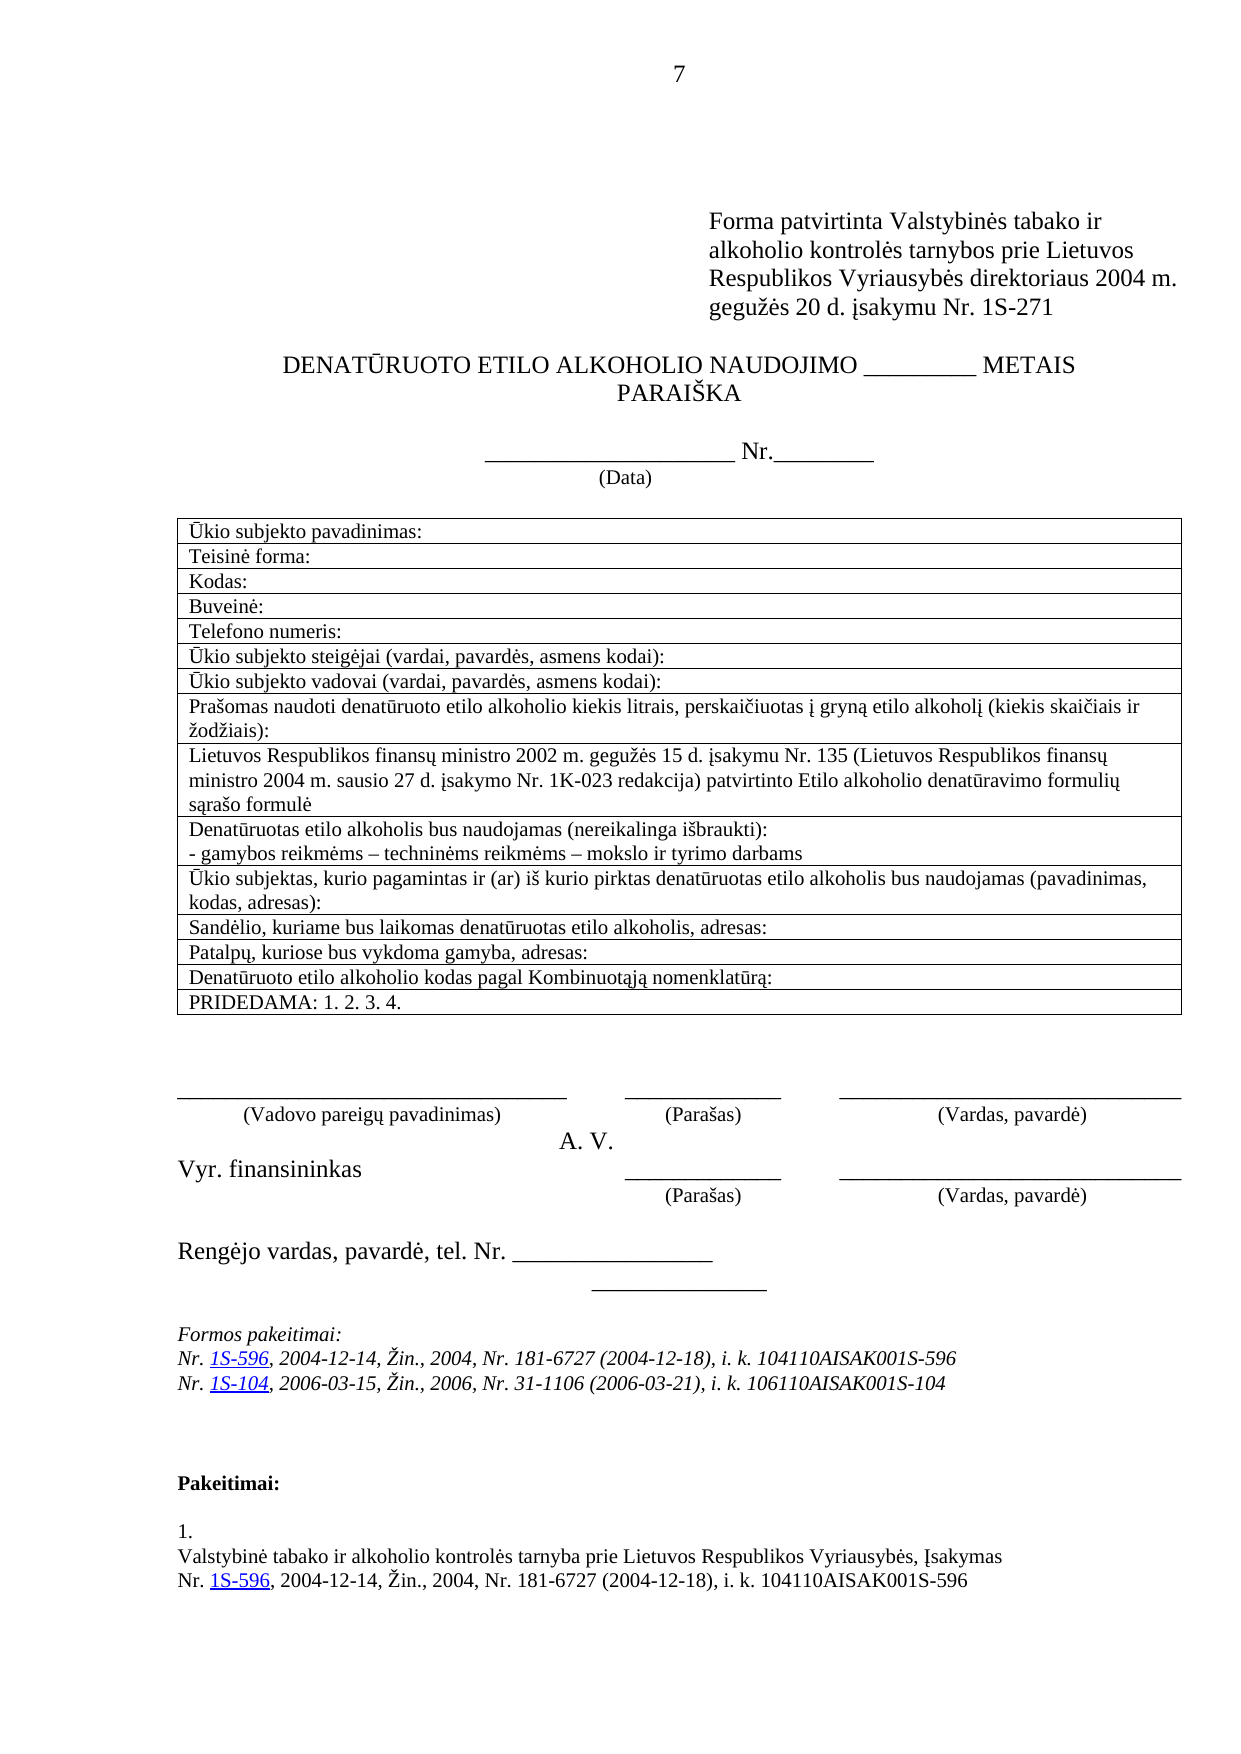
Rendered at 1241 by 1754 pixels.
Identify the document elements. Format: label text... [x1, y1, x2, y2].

text Formos pakeitimai: [177, 1322, 1181, 1346]
text Valstybinė tabako ir alkoholio kontrolės tarnyba prie Lietuvos Respublikos Vyriausybės, Įsakymas [177, 1543, 1181, 1568]
text 1. [177, 1519, 1181, 1543]
table_cell Denatūruotas etilo alkoholis bus naudojamas (nereikalinga išbraukti): - gamybos reikmėms – techninėms reikmėms – mokslo ir tyrimo darbams [178, 817, 1181, 865]
table_cell Kodas: [178, 569, 1181, 593]
text alkoholio kontrolės tarnybos prie Lietuvos [177, 235, 1181, 263]
table_cell Lietuvos Respublikos finansų ministro 2002 m. gegužės 15 d. įsakymu Nr. 135 (Lietuvos Respublikos finansų ministro 2004 m. sausio 27 d. įsakymo Nr. 1K-023 redakcija) patvirtinto Etilo alkoholio denatūravimo formulių sąrašo formulė [178, 744, 1181, 816]
text Pakeitimai: [177, 1471, 1181, 1495]
text ______________ [177, 1265, 1181, 1293]
table_cell Patalpų, kuriose bus vykdoma gamyba, adresas: [178, 940, 1181, 964]
table_cell Telefono numeris: [178, 619, 1181, 643]
text (Parašas) (Vardas, pavardė) [177, 1183, 1181, 1207]
table_cell Ūkio subjektas, kurio pagamintas ir (ar) iš kurio pirktas denatūruotas etilo alkoholis bus naudojamas (pavadinimas, kodas, adresas): [178, 866, 1181, 914]
text A. V. [177, 1126, 1181, 1154]
table_cell Teisinė forma: [178, 544, 1181, 568]
text Vyr. finansininkas [177, 1154, 1181, 1183]
text (Data) [177, 465, 1181, 489]
table_cell Prašomas naudoti denatūruoto etilo alkoholio kiekis litrais, perskaičiuotas į gryną etilo alkoholį (kiekis skaičiais ir žodžiais): [178, 694, 1181, 742]
table_cell Buveinė: [178, 594, 1181, 618]
text Nr. 1S-596, 2004-12-14, Žin., 2004, Nr. 181-6727 (2004-12-18), i. k. 104110AISAK001S-596 [177, 1346, 1181, 1370]
text gegužės 20 d. įsakymu Nr. 1S-271 [177, 292, 1181, 321]
text Rengėjo vardas, pavardė, tel. Nr. ________________ [177, 1236, 1181, 1265]
text DENATŪRUOTO ETILO ALKOHOLIO NAUDOJIMO _________ METAIS [177, 350, 1181, 378]
text Forma patvirtinta Valstybinės tabako ir [177, 206, 1181, 235]
table_cell Ūkio subjekto steigėjai (vardai, pavardės, asmens kodai): [178, 644, 1181, 668]
text (Vadovo pareigų pavadinimas) (Parašas) (Vardas, pavardė) [177, 1102, 1181, 1126]
table_cell Sandėlio, kuriame bus laikomas denatūruotas etilo alkoholis, adresas: [178, 915, 1181, 939]
text Nr. 1S-596, 2004-12-14, Žin., 2004, Nr. 181-6727 (2004-12-18), i. k. 104110AISAK001S-596 [177, 1568, 1181, 1592]
text Respublikos Vyriausybės direktoriaus 2004 m. [177, 263, 1181, 292]
table_cell Denatūruoto etilo alkoholio kodas pagal Kombinuotąją nomenklatūrą: [178, 965, 1181, 989]
table_cell PRIDEDAMA: 1. 2. 3. 4. [178, 990, 1181, 1014]
text Nr. 1S-104, 2006-03-15, Žin., 2006, Nr. 31-1106 (2006-03-21), i. k. 106110AISAK001S-104 [177, 1370, 1181, 1394]
table_header Ūkio subjekto pavadinimas: [178, 519, 1181, 543]
text ____________________ Nr.________ [177, 436, 1181, 465]
table_cell Ūkio subjekto vadovai (vardai, pavardės, asmens kodai): [178, 669, 1181, 693]
text PARAIŠKA [177, 378, 1181, 407]
